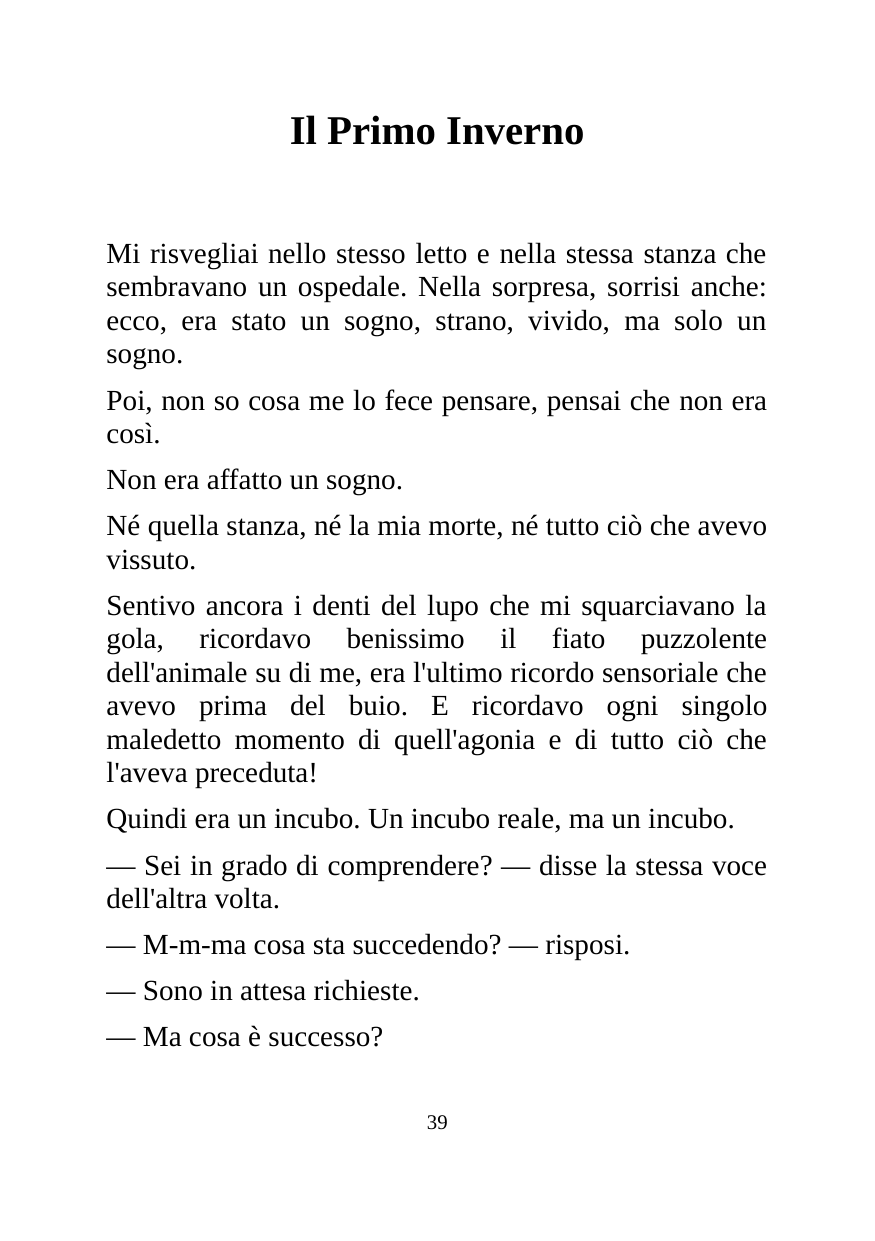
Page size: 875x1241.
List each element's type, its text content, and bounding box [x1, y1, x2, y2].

text Non era affatto un sogno. [106, 462, 768, 496]
text Quindi era un incubo. Un incubo reale, ma un incubo. [106, 802, 768, 835]
text — Sono in attesa richieste. [106, 973, 768, 1007]
text — Sei in grado di comprendere? — disse la stessa voce dell'altra volta. [106, 848, 768, 915]
text Sentivo ancora i denti del lupo che mi squarciavano la gola, ricordavo benissimo il fiato puzzolente dell'animale su di me, era l'ultimo ricordo sensoriale che avevo prima del buio. E ricordavo ogni singolo maledetto momento di quell'agonia e di tutto ciò che l'aveva preceduta! [106, 588, 768, 789]
subtitle Il Primo Inverno [106, 106, 768, 153]
text Poi, non so cosa me lo fece pensare, pensai che non era così. [106, 383, 768, 450]
text — Ma cosa è successo? [106, 1019, 768, 1053]
text — M-m-ma cosa sta succedendo? — risposi. [106, 927, 768, 961]
text Né quella stanza, né la mia morte, né tutto ciò che avevo vissuto. [106, 508, 768, 575]
text Mi risvegliai nello stesso letto e nella stessa stanza che sembravano un ospedale. Nella sorpresa, sorrisi anche: ecco, era stato un sogno, strano, vivido, ma solo un sogno. [106, 236, 768, 370]
